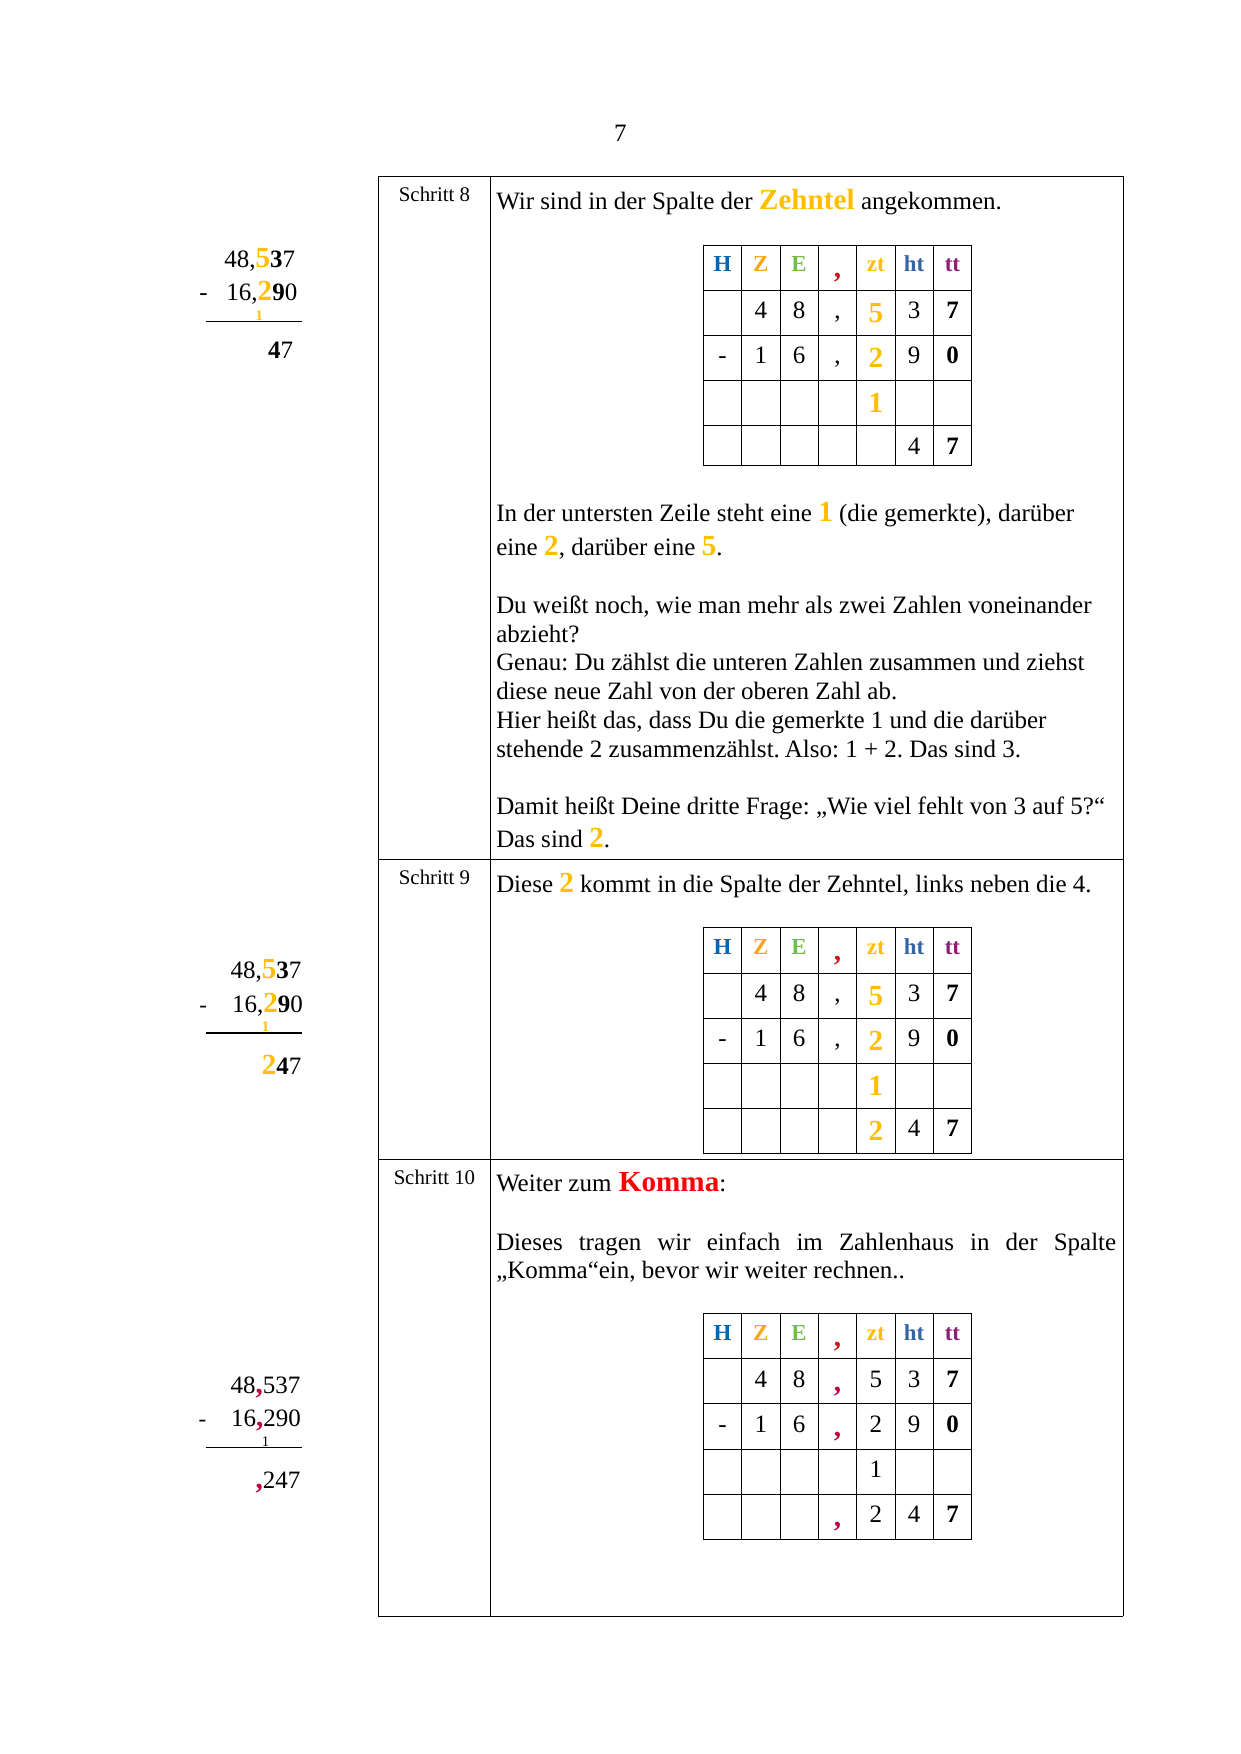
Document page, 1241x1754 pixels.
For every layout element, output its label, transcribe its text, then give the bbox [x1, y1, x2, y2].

table_cell 9 [896, 336, 933, 380]
table_cell 7 [934, 426, 971, 465]
table_cell [857, 426, 895, 465]
table_header Z [742, 928, 780, 972]
table_cell [781, 1109, 818, 1153]
table_header H [704, 928, 741, 972]
table_cell 48,537 - 16,290 1 47 [119, 176, 378, 859]
table_cell [742, 381, 780, 425]
table_cell , [819, 336, 856, 380]
table_cell [742, 1109, 780, 1153]
table_cell [781, 426, 818, 465]
table_cell 2 [857, 1404, 895, 1448]
table_cell 2 [857, 336, 895, 380]
table_header zt [857, 246, 895, 289]
table_cell - [704, 1019, 741, 1063]
table_header tt [934, 1314, 971, 1358]
table_cell 2 [857, 1019, 895, 1063]
table_cell 3 [896, 974, 933, 1017]
table_cell 0 [934, 1019, 971, 1063]
table_cell 0 [934, 1404, 971, 1448]
table_cell [781, 1495, 818, 1539]
table_cell 4 [896, 1495, 933, 1539]
table_cell 4 [742, 974, 780, 1017]
table_cell 5 [857, 974, 895, 1017]
table_cell [934, 381, 971, 425]
table_header tt [934, 928, 971, 972]
table_header , [819, 928, 856, 972]
table_cell Weiter zum Komma: Dieses tragen wir einfach im Zahlenhaus in der Spalte „Komma“ein, bevor wir weiter rechnen.. [491, 1160, 1123, 1616]
table_cell 9 [896, 1404, 933, 1448]
table_cell - [704, 336, 741, 380]
table_header E [781, 1314, 818, 1358]
table_cell 4 [896, 1109, 933, 1153]
table_cell 5 [857, 291, 895, 335]
table_cell , [819, 1495, 856, 1539]
table_cell , [819, 1019, 856, 1063]
table_cell 1 [857, 1450, 895, 1493]
table_cell 1 [742, 1019, 780, 1063]
table_header Z [742, 1314, 780, 1358]
table_cell , [819, 1359, 856, 1403]
table_cell [704, 1109, 741, 1153]
table_cell 1 [742, 336, 780, 380]
table_cell 8 [781, 291, 818, 335]
table_cell [934, 1064, 971, 1108]
table_cell [742, 1450, 780, 1493]
table_header , [819, 246, 856, 289]
table_cell 0 [934, 336, 971, 380]
table_cell 1 [742, 1404, 780, 1448]
table_header H [704, 1314, 741, 1358]
table_cell 8 [781, 1359, 818, 1403]
table_cell 48,537 - 16,290 1 247 [119, 859, 378, 1159]
table_cell [781, 1064, 818, 1108]
table_cell [896, 381, 933, 425]
table_header H [704, 246, 741, 289]
table_cell , [819, 1404, 856, 1448]
table_cell [819, 1109, 856, 1153]
table_cell [896, 1064, 933, 1108]
table_cell , [819, 291, 856, 335]
table_cell 7 [934, 1359, 971, 1403]
table_cell Diese 2 kommt in die Spalte der Zehntel, links neben die 4. [491, 860, 1123, 1159]
table_cell [704, 1359, 741, 1403]
table_cell [781, 1450, 818, 1493]
table_cell Wir sind in der Spalte der Zehntel angekommen. In der untersten Zeile steht eine 1 (die gemerkte), darüber eine 2, darüber eine 5. Du weißt noch, wie man mehr als zwei Zahlen voneinander abzieht? Genau: Du zählst die unteren Zahlen zusammen und ziehst diese neue Zahl von der oberen Zahl ab. Hier heißt das, dass Du die gemerkte 1 und die darüber stehende 2 zusammenzählst. Also: 1 + 2. Das sind 3. Damit heißt Deine dritte Frage: „Wie viel fehlt von 3 auf 5?“ Das sind 2. [491, 177, 1123, 859]
table_cell Schritt 8 [379, 177, 490, 859]
table_cell [704, 1450, 741, 1493]
table_cell 1 [857, 1064, 895, 1108]
table_cell 3 [896, 291, 933, 335]
table_header E [781, 246, 818, 289]
table_cell [704, 291, 741, 335]
table_cell 5 [857, 1359, 895, 1403]
table_cell [819, 1450, 856, 1493]
table_cell 48,537 - 16,290 1 ,247 [119, 1159, 378, 1616]
table_cell Schritt 10 [379, 1160, 490, 1616]
table_header ht [896, 928, 933, 972]
table_cell 2 [857, 1109, 895, 1153]
table_header ht [896, 1314, 933, 1358]
table_cell 9 [896, 1019, 933, 1063]
table_cell [742, 426, 780, 465]
table_cell [704, 1064, 741, 1108]
table_header Z [742, 246, 780, 289]
table_header E [781, 928, 818, 972]
table_cell 7 [934, 1109, 971, 1153]
table_header zt [857, 1314, 895, 1358]
table_cell [819, 381, 856, 425]
table_cell 3 [896, 1359, 933, 1403]
table_cell 8 [781, 974, 818, 1017]
table_cell [781, 381, 818, 425]
table_cell Schritt 9 [379, 860, 490, 1159]
table_cell , [819, 974, 856, 1017]
table_cell 6 [781, 1404, 818, 1448]
table_header , [819, 1314, 856, 1358]
table_cell 6 [781, 336, 818, 380]
table_cell [704, 1495, 741, 1539]
table_cell [704, 381, 741, 425]
table_cell [934, 1450, 971, 1493]
table_cell 4 [742, 1359, 780, 1403]
table_cell [819, 426, 856, 465]
table_cell [742, 1495, 780, 1539]
table_cell [896, 1450, 933, 1493]
table_cell 1 [857, 381, 895, 425]
table_cell 6 [781, 1019, 818, 1063]
table_cell 7 [934, 1495, 971, 1539]
table_cell [704, 974, 741, 1017]
table_cell 7 [934, 291, 971, 335]
table_cell 4 [742, 291, 780, 335]
table_cell [819, 1064, 856, 1108]
table_header zt [857, 928, 895, 972]
table_header ht [896, 246, 933, 289]
table_cell [704, 426, 741, 465]
table_cell 7 [934, 974, 971, 1017]
table_header tt [934, 246, 971, 289]
table_cell 4 [896, 426, 933, 465]
table_cell 2 [857, 1495, 895, 1539]
table_cell - [704, 1404, 741, 1448]
table_cell [742, 1064, 780, 1108]
